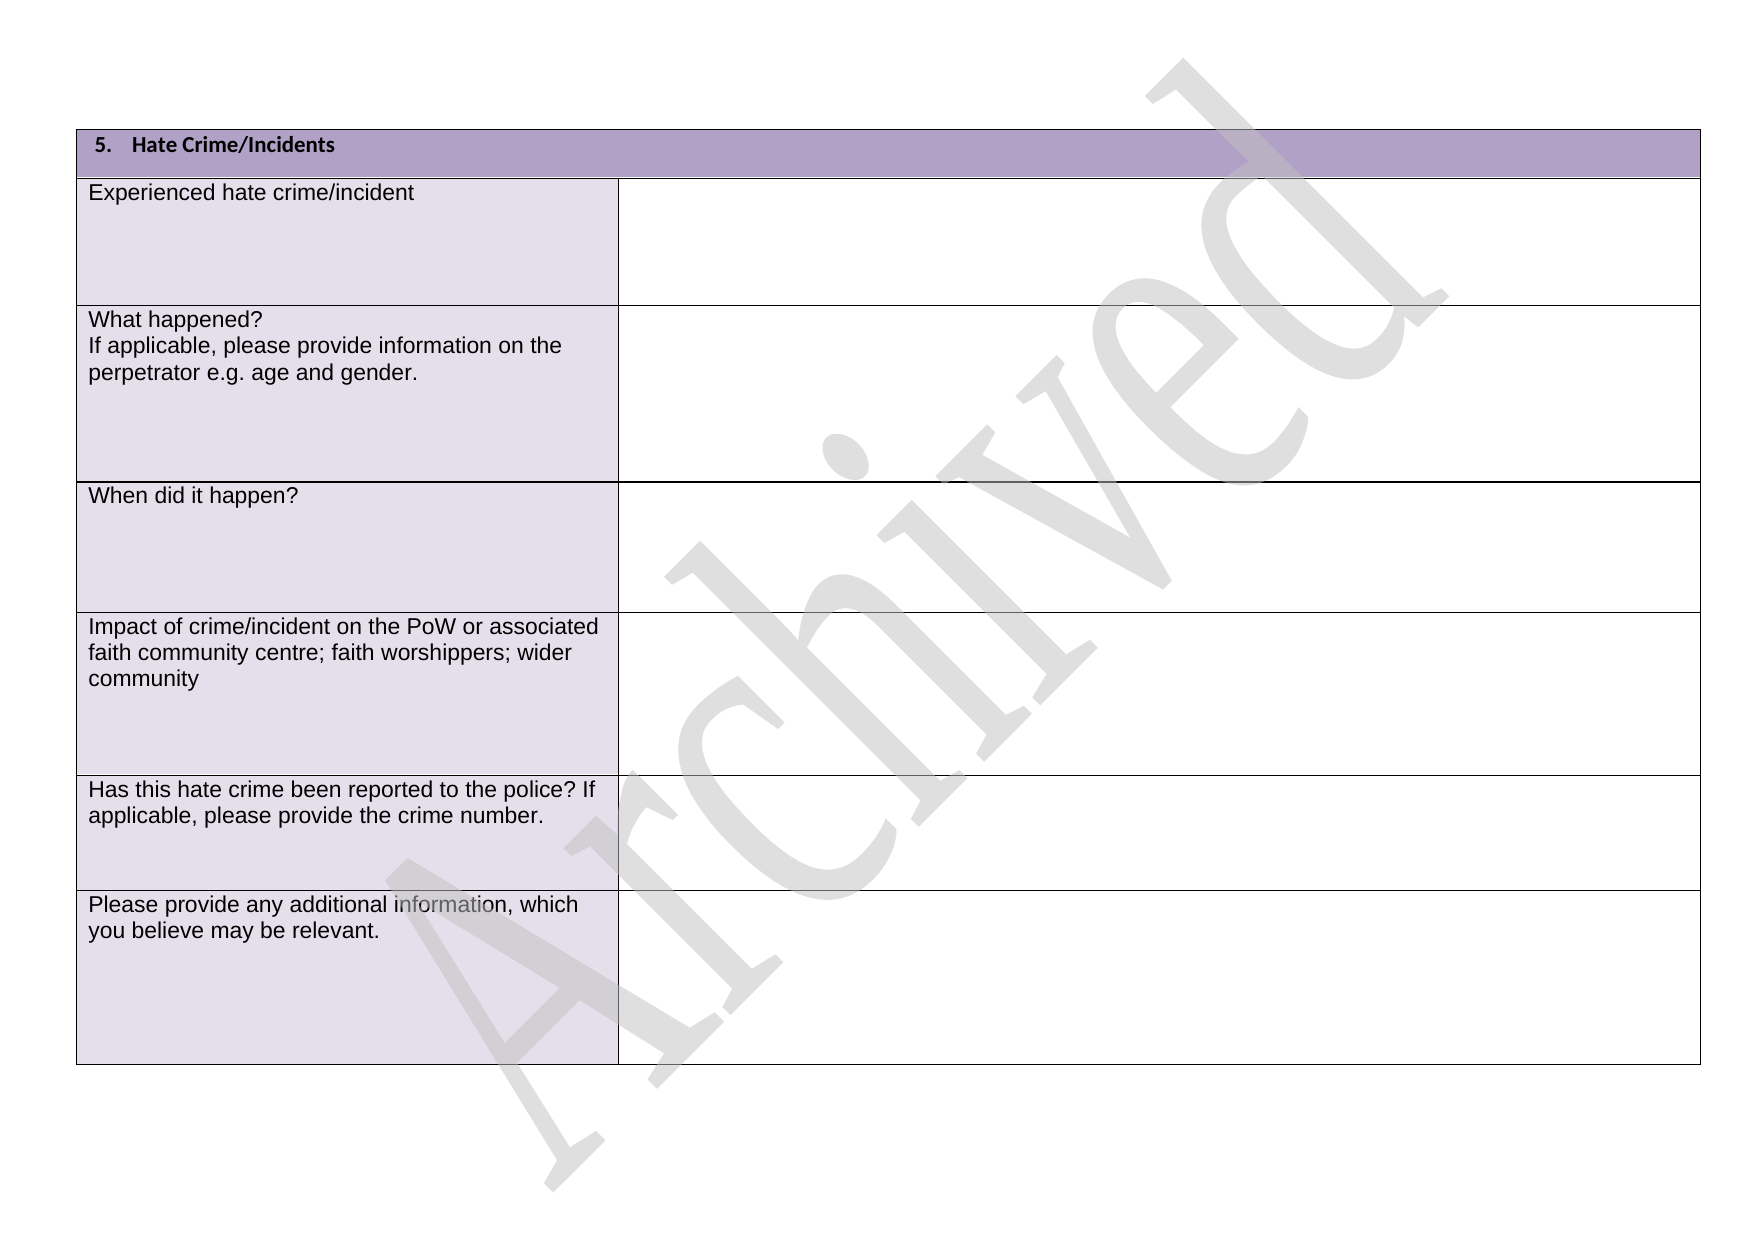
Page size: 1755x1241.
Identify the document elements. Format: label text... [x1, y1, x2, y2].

table_cell [1306, 179, 1700, 305]
table_cell [619, 891, 1700, 1064]
table_cell [774, 613, 803, 638]
table_cell [1172, 306, 1700, 481]
table_cell Please provide any additional information, which you believe may be relevant. [425, 909, 558, 1041]
table_cell [1116, 306, 1202, 391]
table_cell [1035, 483, 1128, 535]
table_cell [619, 1026, 663, 1064]
table_cell [808, 613, 1700, 774]
table_cell Please provide any additional information, which you believe may be relevant. [518, 1001, 618, 1064]
table_cell [619, 613, 893, 774]
table_cell [937, 776, 947, 780]
table_cell Please provide any additional information, which you believe may be relevant. [77, 891, 497, 1064]
table_cell [619, 877, 632, 890]
table_cell [628, 776, 787, 890]
table_cell When did it happen? [77, 483, 618, 612]
table_header [1257, 130, 1700, 177]
table_cell [714, 776, 1700, 890]
table_cell Has this hate crime been reported to the police? If applicable, please provide the crime number. [77, 776, 618, 890]
table_cell Experienced hate crime/incident [77, 179, 618, 305]
table_cell [619, 306, 1218, 481]
table_cell What happened? If applicable, please provide information on the perpetrator e.g. age and gender. [77, 306, 618, 481]
table_cell [619, 483, 1700, 612]
table_cell [619, 179, 1239, 305]
table_cell [1284, 306, 1393, 348]
table_cell Please provide any additional information, which you believe may be relevant. [465, 891, 618, 983]
table_cell [619, 776, 627, 799]
table_header Hate Crime/Incidents [77, 130, 1248, 177]
table_cell Impact of crime/incident on the PoW or associated faith community centre; faith worshippers; wider community [77, 613, 618, 774]
table_cell [1227, 179, 1390, 305]
